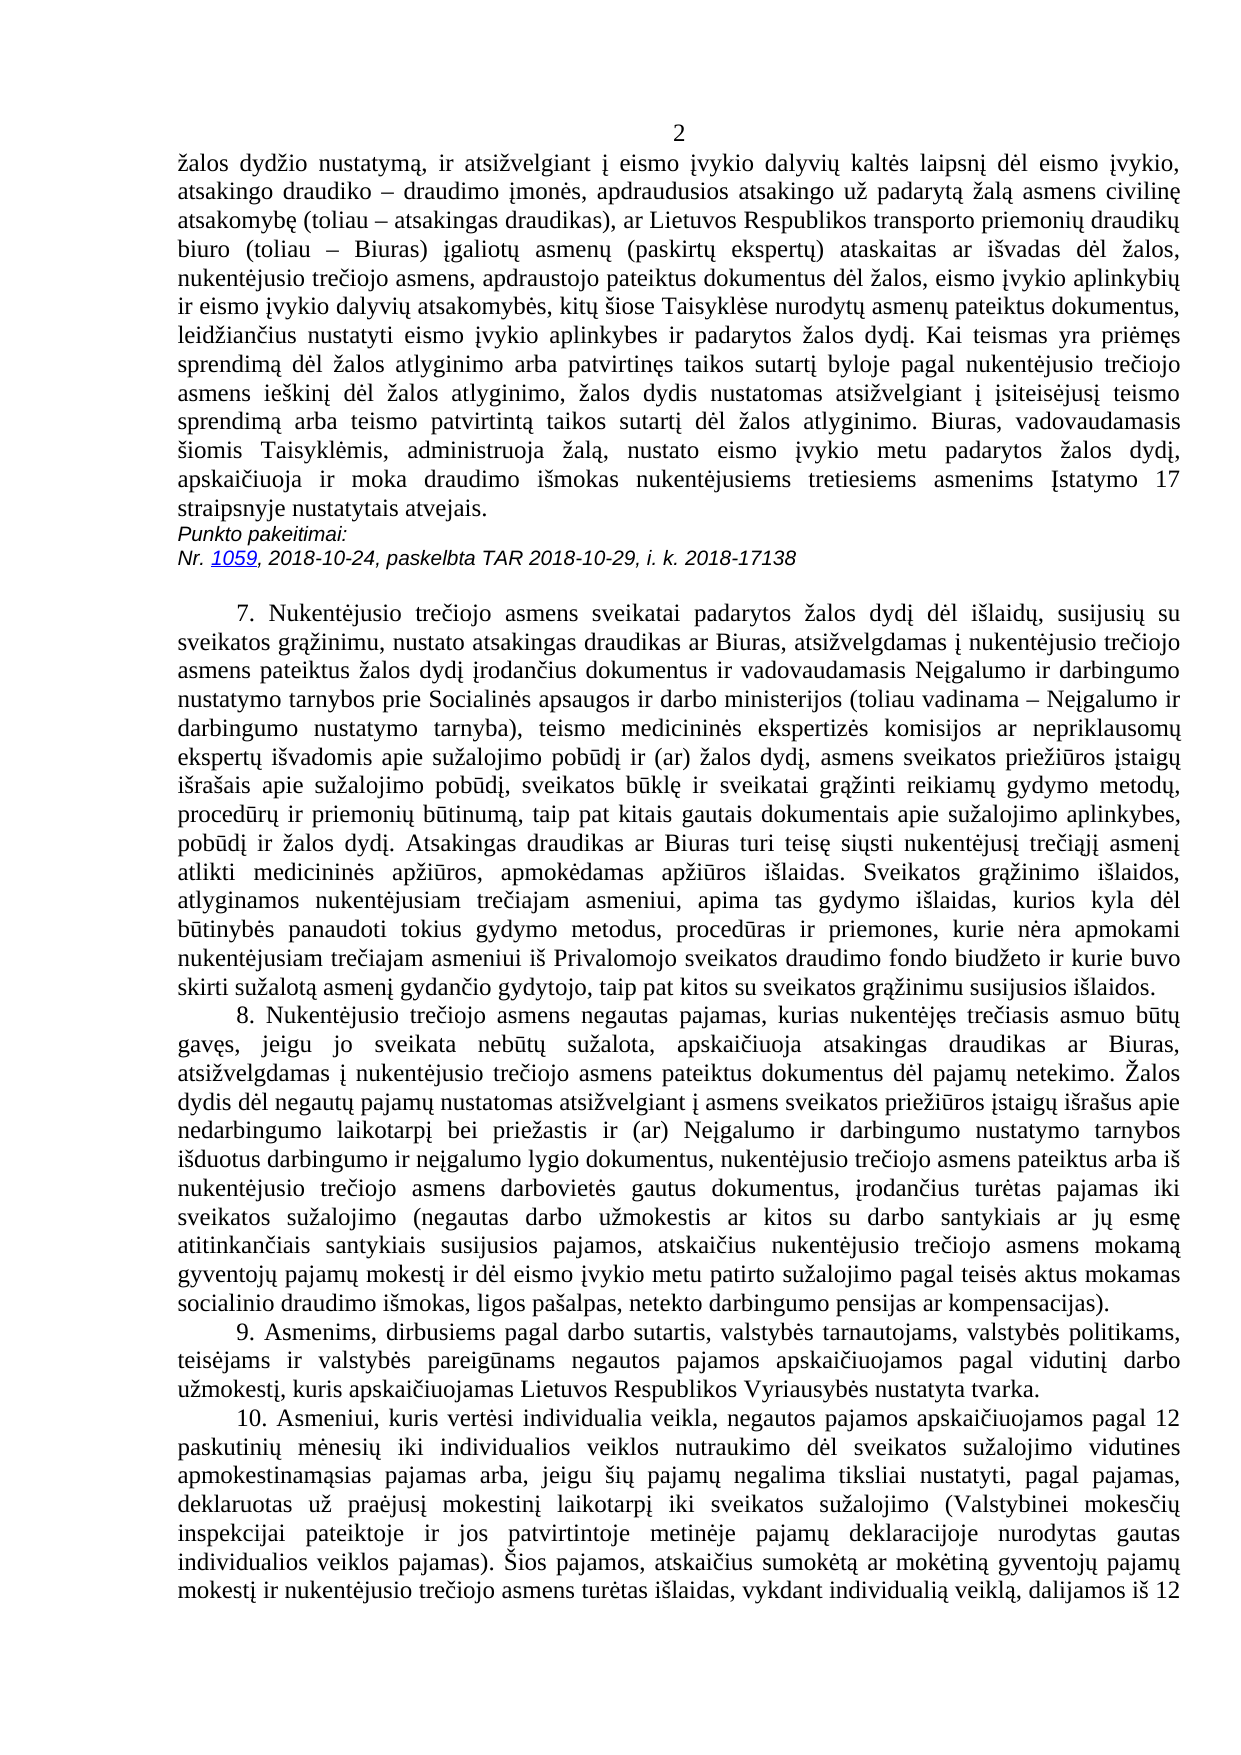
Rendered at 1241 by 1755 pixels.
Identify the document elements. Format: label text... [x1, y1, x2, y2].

text 7. Nukentėjusio trečiojo asmens sveikatai padarytos žalos dydį dėl išlaidų, susijusių su sveikatos grąžinimu, nustato atsakingas draudikas ar Biuras, atsižvelgdamas į nukentėjusio trečiojo asmens pateiktus žalos dydį įrodančius dokumentus ir vadovaudamasis Neįgalumo ir darbingumo nustatymo tarnybos prie Socialinės apsaugos ir darbo ministerijos (toliau vadinama – Neįgalumo ir darbingumo nustatymo tarnyba), teismo medicininės ekspertizės komisijos ar nepriklausomų ekspertų išvadomis apie sužalojimo pobūdį ir (ar) žalos dydį, asmens sveikatos priežiūros įstaigų išrašais apie sužalojimo pobūdį, sveikatos būklę ir sveikatai grąžinti reikiamų gydymo metodų, procedūrų ir priemonių būtinumą, taip pat kitais gautais dokumentais apie sužalojimo aplinkybes, pobūdį ir žalos dydį. Atsakingas draudikas ar Biuras turi teisę siųsti nukentėjusį trečiąjį asmenį atlikti medicininės apžiūros, apmokėdamas apžiūros išlaidas. Sveikatos grąžinimo išlaidos, atlyginamos nukentėjusiam trečiajam asmeniui, apima tas gydymo išlaidas, kurios kyla dėl būtinybės panaudoti tokius gydymo metodus, procedūras ir priemones, kurie nėra apmokami nukentėjusiam trečiajam asmeniui iš Privalomojo sveikatos draudimo fondo biudžeto ir kurie buvo skirti sužalotą asmenį gydančio gydytojo, taip pat kitos su sveikatos grąžinimu susijusios išlaidos. [177, 598, 1181, 1001]
text 9. Asmenims, dirbusiems pagal darbo sutartis, valstybės tarnautojams, valstybės politikams, teisėjams ir valstybės pareigūnams negautos pajamos apskaičiuojamos pagal vidutinį darbo užmokestį, kuris apskaičiuojamas Lietuvos Respublikos Vyriausybės nustatyta tvarka. [177, 1317, 1181, 1403]
text 10. Asmeniui, kuris vertėsi individualia veikla, negautos pajamos apskaičiuojamos pagal 12 paskutinių mėnesių iki individualios veiklos nutraukimo dėl sveikatos sužalojimo vidutines apmokestinamąsias pajamas arba, jeigu šių pajamų negalima tiksliai nustatyti, pagal pajamas, deklaruotas už praėjusį mokestinį laikotarpį iki sveikatos sužalojimo (Valstybinei mokesčių inspekcijai pateiktoje ir jos patvirtintoje metinėje pajamų deklaracijoje nurodytas gautas individualios veiklos pajamas). Šios pajamos, atskaičius sumokėtą ar mokėtiną gyventojų pajamų mokestį ir nukentėjusio trečiojo asmens turėtas išlaidas, vykdant individualią veiklą, dalijamos iš 12 [177, 1403, 1181, 1604]
text Punkto pakeitimai: [177, 521, 1181, 545]
text 8. Nukentėjusio trečiojo asmens negautas pajamas, kurias nukentėjęs trečiasis asmuo būtų gavęs, jeigu jo sveikata nebūtų sužalota, apskaičiuoja atsakingas draudikas ar Biuras, atsižvelgdamas į nukentėjusio trečiojo asmens pateiktus dokumentus dėl pajamų netekimo. Žalos dydis dėl negautų pajamų nustatomas atsižvelgiant į asmens sveikatos priežiūros įstaigų išrašus apie nedarbingumo laikotarpį bei priežastis ir (ar) Neįgalumo ir darbingumo nustatymo tarnybos išduotus darbingumo ir neįgalumo lygio dokumentus, nukentėjusio trečiojo asmens pateiktus arba iš nukentėjusio trečiojo asmens darbovietės gautus dokumentus, įrodančius turėtas pajamas iki sveikatos sužalojimo (negautas darbo užmokestis ar kitos su darbo santykiais ar jų esmę atitinkančiais santykiais susijusios pajamos, atskaičius nukentėjusio trečiojo asmens mokamą gyventojų pajamų mokestį ir dėl eismo įvykio metu patirto sužalojimo pagal teisės aktus mokamas socialinio draudimo išmokas, ligos pašalpas, netekto darbingumo pensijas ar kompensacijas). [177, 1001, 1181, 1317]
text Nr. 1059, 2018-10-24, paskelbta TAR 2018-10-29, i. k. 2018-17138 [177, 545, 1181, 569]
text žalos dydžio nustatymą, ir atsižvelgiant į eismo įvykio dalyvių kaltės laipsnį dėl eismo įvykio, atsakingo draudiko – draudimo įmonės, apdraudusios atsakingo už padarytą žalą asmens civilinę atsakomybę (toliau – atsakingas draudikas), ar Lietuvos Respublikos transporto priemonių draudikų biuro (toliau – Biuras) įgaliotų asmenų (paskirtų ekspertų) ataskaitas ar išvadas dėl žalos, nukentėjusio trečiojo asmens, apdraustojo pateiktus dokumentus dėl žalos, eismo įvykio aplinkybių ir eismo įvykio dalyvių atsakomybės, kitų šiose Taisyklėse nurodytų asmenų pateiktus dokumentus, leidžiančius nustatyti eismo įvykio aplinkybes ir padarytos žalos dydį. Kai teismas yra priėmęs sprendimą dėl žalos atlyginimo arba patvirtinęs taikos sutartį byloje pagal nukentėjusio trečiojo asmens ieškinį dėl žalos atlyginimo, žalos dydis nustatomas atsižvelgiant į įsiteisėjusį teismo sprendimą arba teismo patvirtintą taikos sutartį dėl žalos atlyginimo. Biuras, vadovaudamasis šiomis Taisyklėmis, administruoja žalą, nustato eismo įvykio metu padarytos žalos dydį, apskaičiuoja ir moka draudimo išmokas nukentėjusiems tretiesiems asmenims Įstatymo 17 straipsnyje nustatytais atvejais. [177, 148, 1181, 521]
